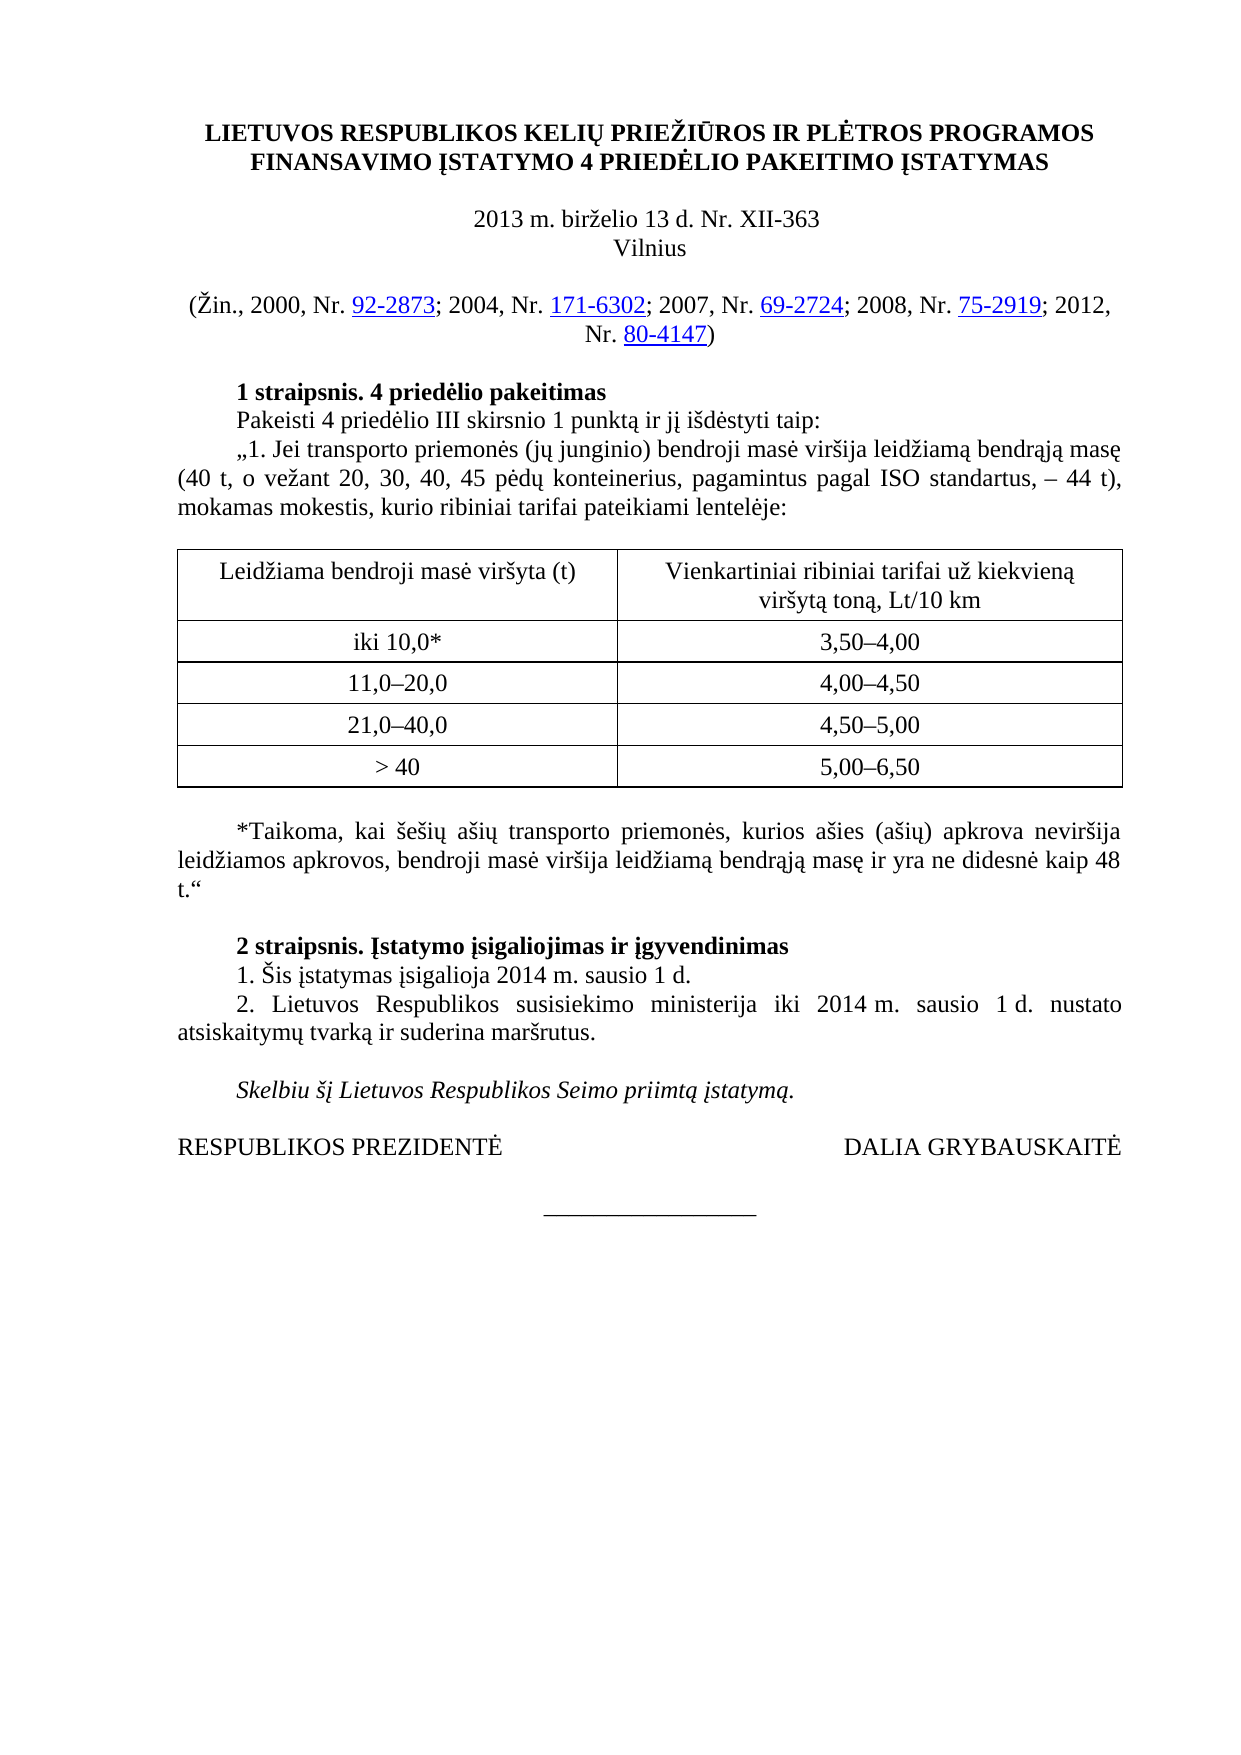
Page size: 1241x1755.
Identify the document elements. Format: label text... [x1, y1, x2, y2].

table_header Vienkartiniai ribiniai tarifai už kiekvieną viršytą toną, Lt/10 km [618, 550, 1122, 620]
text LIETUVOS RESPUBLIKOS KELIŲ PRIEŽIŪROS IR PLĖTROS PROGRAMOS FINANSAVIMO ĮSTATYMO 4 PRIEDĖLIO PAKEITIMO ĮSTATYMAS [177, 118, 1122, 176]
table_cell iki 10,0* [178, 621, 617, 661]
text RESPUBLIKOS PREZIDENTĖ DALIA GRYBAUSKAITĖ [177, 1132, 1122, 1161]
text *Taikoma, kai šešių ašių transporto priemonės, kurios ašies (ašių) apkrova neviršija leidžiamos apkrovos, bendroji masė viršija leidžiamą bendrąją masę ir yra ne didesnė kaip 48 t.“ [177, 816, 1122, 902]
text 1. Šis įstatymas įsigalioja 2014 m. sausio 1 d. [177, 960, 1122, 989]
text „1. Jei transporto priemonės (jų junginio) bendroji masė viršija leidžiamą bendrąją masę (40 t, o vežant 20, 30, 40, 45 pėdų konteinerius, pagamintus pagal ISO standartus, – 44 t), mokamas mokestis, kurio ribiniai tarifai pateikiami lentelėje: [177, 434, 1122, 521]
table_cell 21,0–40,0 [178, 704, 617, 745]
table_header Leidžiama bendroji masė viršyta (t) [178, 550, 617, 620]
text Skelbiu šį Lietuvos Respublikos Seimo priimtą įstatymą. [177, 1075, 1122, 1104]
table_cell 11,0–20,0 [178, 663, 617, 703]
text 2. Lietuvos Respublikos susisiekimo ministerija iki 2014 m. sausio 1 d. nustato atsiskaitymų tvarką ir suderina maršrutus. [177, 989, 1122, 1046]
text _________________ [177, 1190, 1122, 1219]
table_cell > 40 [178, 746, 617, 786]
text Pakeisti 4 priedėlio III skirsnio 1 punktą ir jį išdėstyti taip: [177, 406, 1122, 434]
text (Žin., 2000, Nr. 92-2873; 2004, Nr. 171-6302; 2007, Nr. 69-2724; 2008, Nr. 75-2919; 2012, Nr. 80-4147) [177, 291, 1122, 348]
table_cell 3,50–4,00 [618, 621, 1122, 661]
table_cell 5,00–6,50 [618, 746, 1122, 786]
text Vilnius [177, 233, 1122, 262]
table_cell 4,00–4,50 [618, 663, 1122, 703]
table_cell 4,50–5,00 [618, 704, 1122, 745]
text 2 straipsnis. Įstatymo įsigaliojimas ir įgyvendinimas [177, 931, 1122, 960]
text 2013 m. birželio 13 d. Nr. XII-363 [177, 204, 1122, 233]
text 1 straipsnis. 4 priedėlio pakeitimas [177, 377, 1122, 406]
